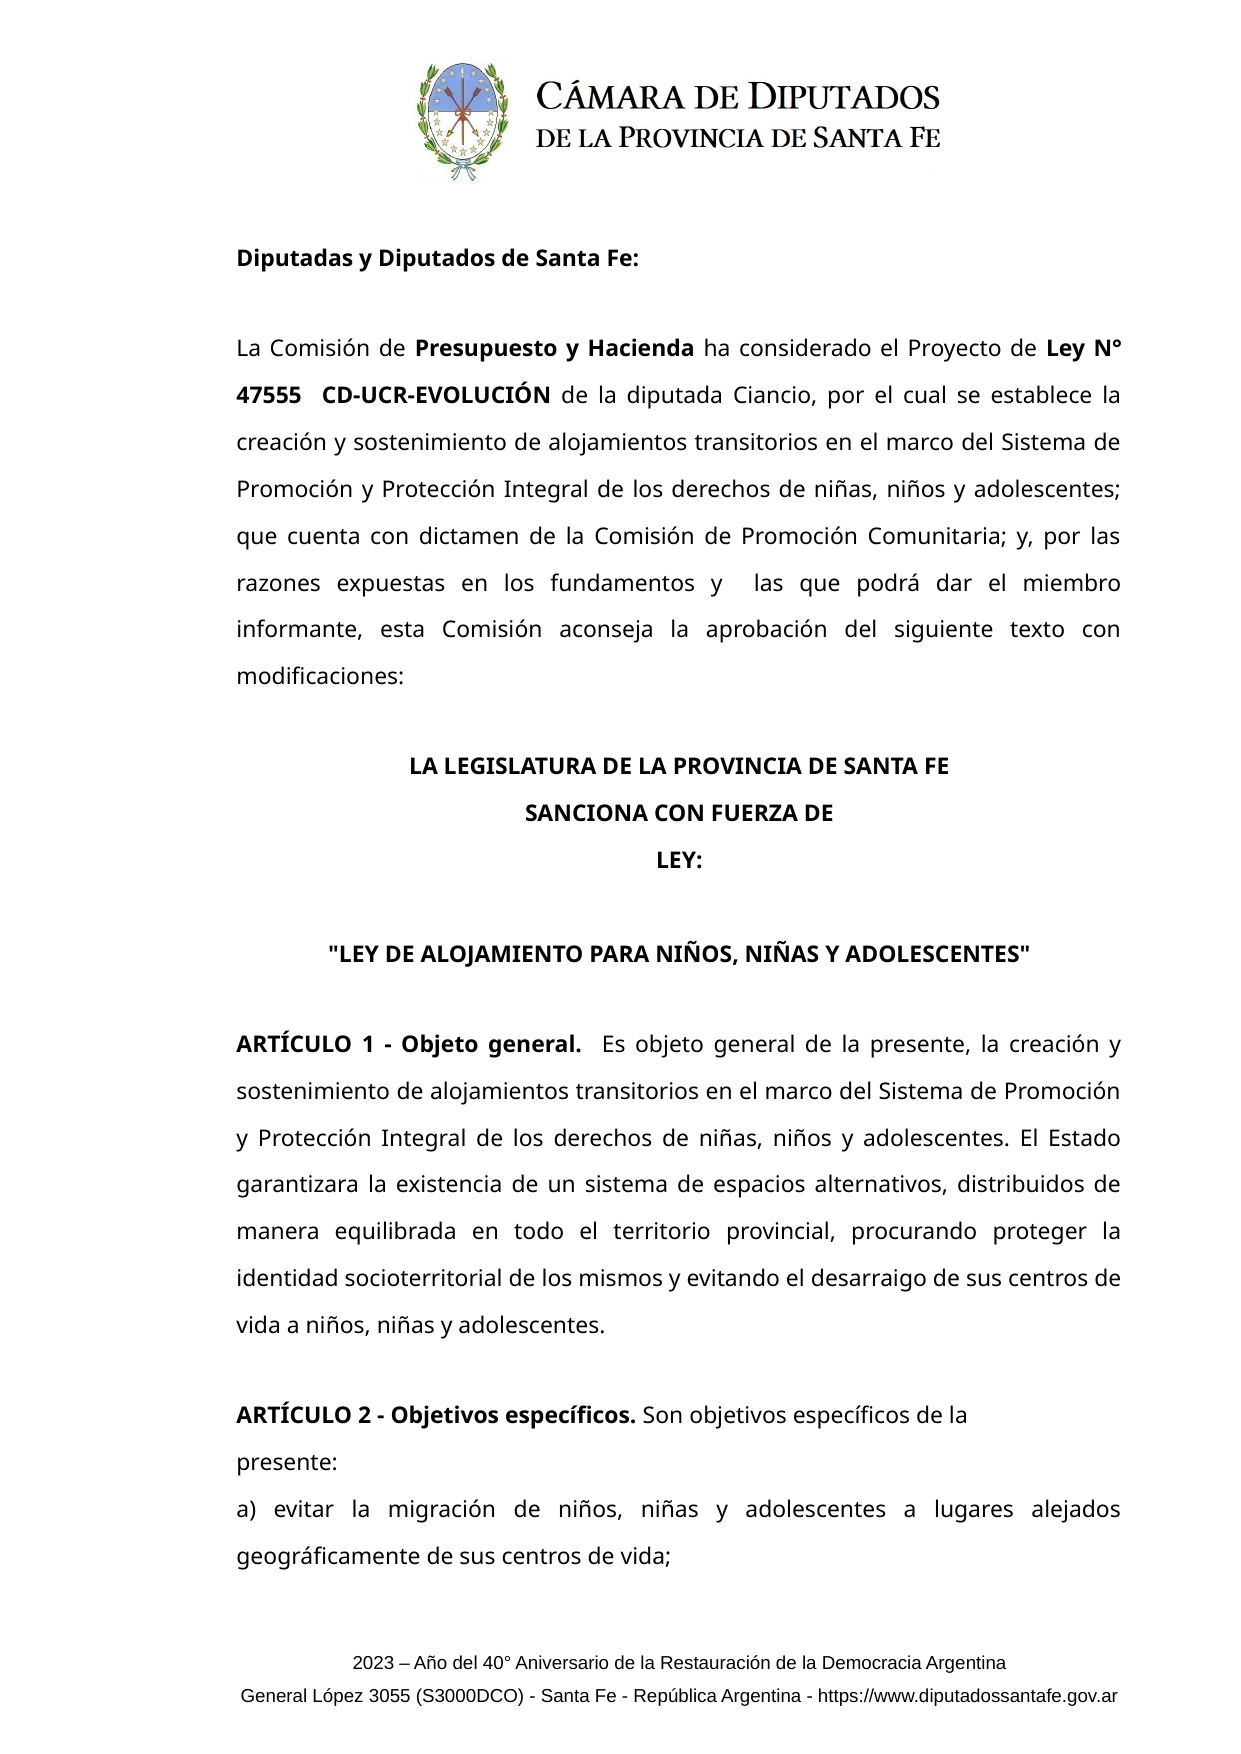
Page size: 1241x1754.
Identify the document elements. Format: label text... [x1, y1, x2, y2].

text SANCIONA CON FUERZA DE [236, 797, 1122, 828]
text LA LEGISLATURA DE LA PROVINCIA DE SANTA FE [236, 750, 1122, 782]
text presente: [236, 1446, 1122, 1477]
text La Comisión de Presupuesto y Hacienda ha considerado el Proyecto de Ley N° 47555 CD-UCR-EVOLUCIÓN de la diputada Ciancio, por el cual se establece la creación y sostenimiento de alojamientos transitorios en el marco del Sistema de Promoción y Protección Integral de los derechos de niñas, niños y adolescentes; que cuenta con dictamen de la Comisión de Promoción Comunitaria; y, por las razones expuestas en los fundamentos y las que podrá dar el miembro informante, esta Comisión aconseja la aprobación del siguiente texto con modificaciones: [236, 332, 1122, 692]
text ARTÍCULO 2 - Objetivos específicos. Son objetivos específicos de la [236, 1399, 1122, 1430]
text Diputadas y Diputados de Santa Fe: [236, 242, 1122, 273]
text "LEY DE ALOJAMIENTO PARA NIÑOS, NIÑAS Y ADOLESCENTES" [236, 938, 1122, 969]
text LEY: [236, 844, 1122, 875]
text a) evitar la migración de niños, niñas y adolescentes a lugares alejados geográficamente de sus centros de vida; [236, 1493, 1122, 1571]
picture [413, 59, 945, 183]
text ARTÍCULO 1 - Objeto general. Es objeto general de la presente, la creación y sostenimiento de alojamientos transitorios en el marco del Sistema de Promoción y Protección Integral de los derechos de niñas, niños y adolescentes. El Estado garantizara la existencia de un sistema de espacios alternativos, distribuidos de manera equilibrada en todo el territorio provincial, procurando proteger la identidad socioterritorial de los mismos y evitando el desarraigo de sus centros de vida a niños, niñas y adolescentes. [236, 1028, 1122, 1340]
